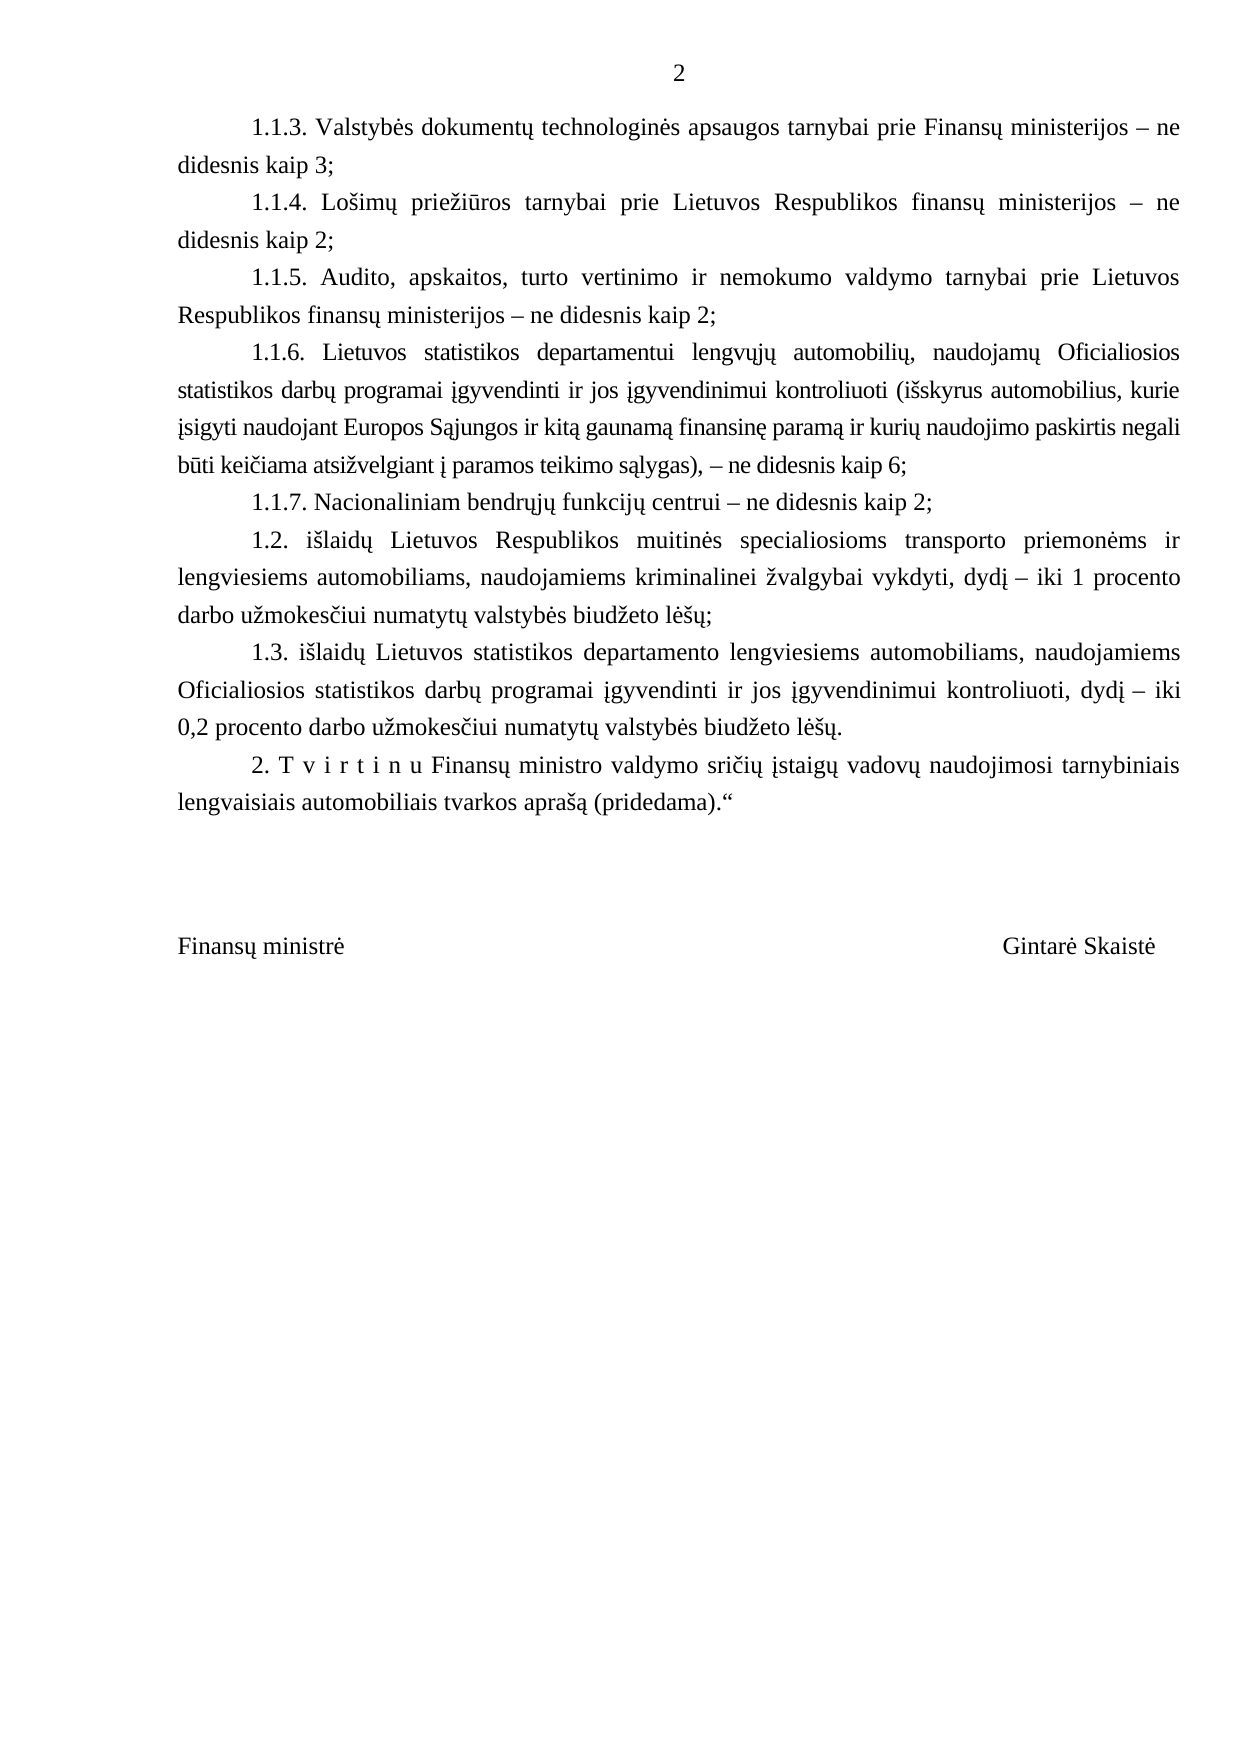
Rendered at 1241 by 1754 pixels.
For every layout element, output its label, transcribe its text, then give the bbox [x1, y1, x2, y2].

text Finansų ministrė Gintarė Skaistė [177, 931, 1181, 960]
text 1.1.4. Lošimų priežiūros tarnybai prie Lietuvos Respublikos finansų ministerijos – ne didesnis kaip 2; [177, 178, 1181, 253]
text 1.1.7. Nacionaliniam bendrųjų funkcijų centrui – ne didesnis kaip 2; [177, 478, 1181, 516]
text 1.1.5. Audito, apskaitos, turto vertinimo ir nemokumo valdymo tarnybai prie Lietuvos Respublikos finansų ministerijos – ne didesnis kaip 2; [177, 253, 1181, 328]
text 1.1.3. Valstybės dokumentų technologinės apsaugos tarnybai prie Finansų ministerijos – ne didesnis kaip 3; [177, 103, 1181, 178]
text 1.3. išlaidų Lietuvos statistikos departamento lengviesiems automobiliams, naudojamiems Oficialiosios statistikos darbų programai įgyvendinti ir jos įgyvendinimui kontroliuoti, dydį – iki 0,2 procento darbo užmokesčiui numatytų valstybės biudžeto lėšų. [177, 628, 1181, 741]
text 1.2. išlaidų Lietuvos Respublikos muitinės specialiosioms transporto priemonėms ir lengviesiems automobiliams, naudojamiems kriminalinei žvalgybai vykdyti, dydį – iki 1 procento darbo užmokesčiui numatytų valstybės biudžeto lėšų; [177, 516, 1181, 628]
text 2. T v i r t i n u Finansų ministro valdymo sričių įstaigų vadovų naudojimosi tarnybiniais lengvaisiais automobiliais tvarkos aprašą (pridedama).“ [177, 741, 1181, 816]
text 1.1.6. Lietuvos statistikos departamentui lengvųjų automobilių, naudojamų Oficialiosios statistikos darbų programai įgyvendinti ir jos įgyvendinimui kontroliuoti (išskyrus automobilius, kurie įsigyti naudojant Europos Sąjungos ir kitą gaunamą finansinę paramą ir kurių naudojimo paskirtis negali būti keičiama atsižvelgiant į paramos teikimo sąlygas), – ne didesnis kaip 6; [177, 328, 1181, 478]
